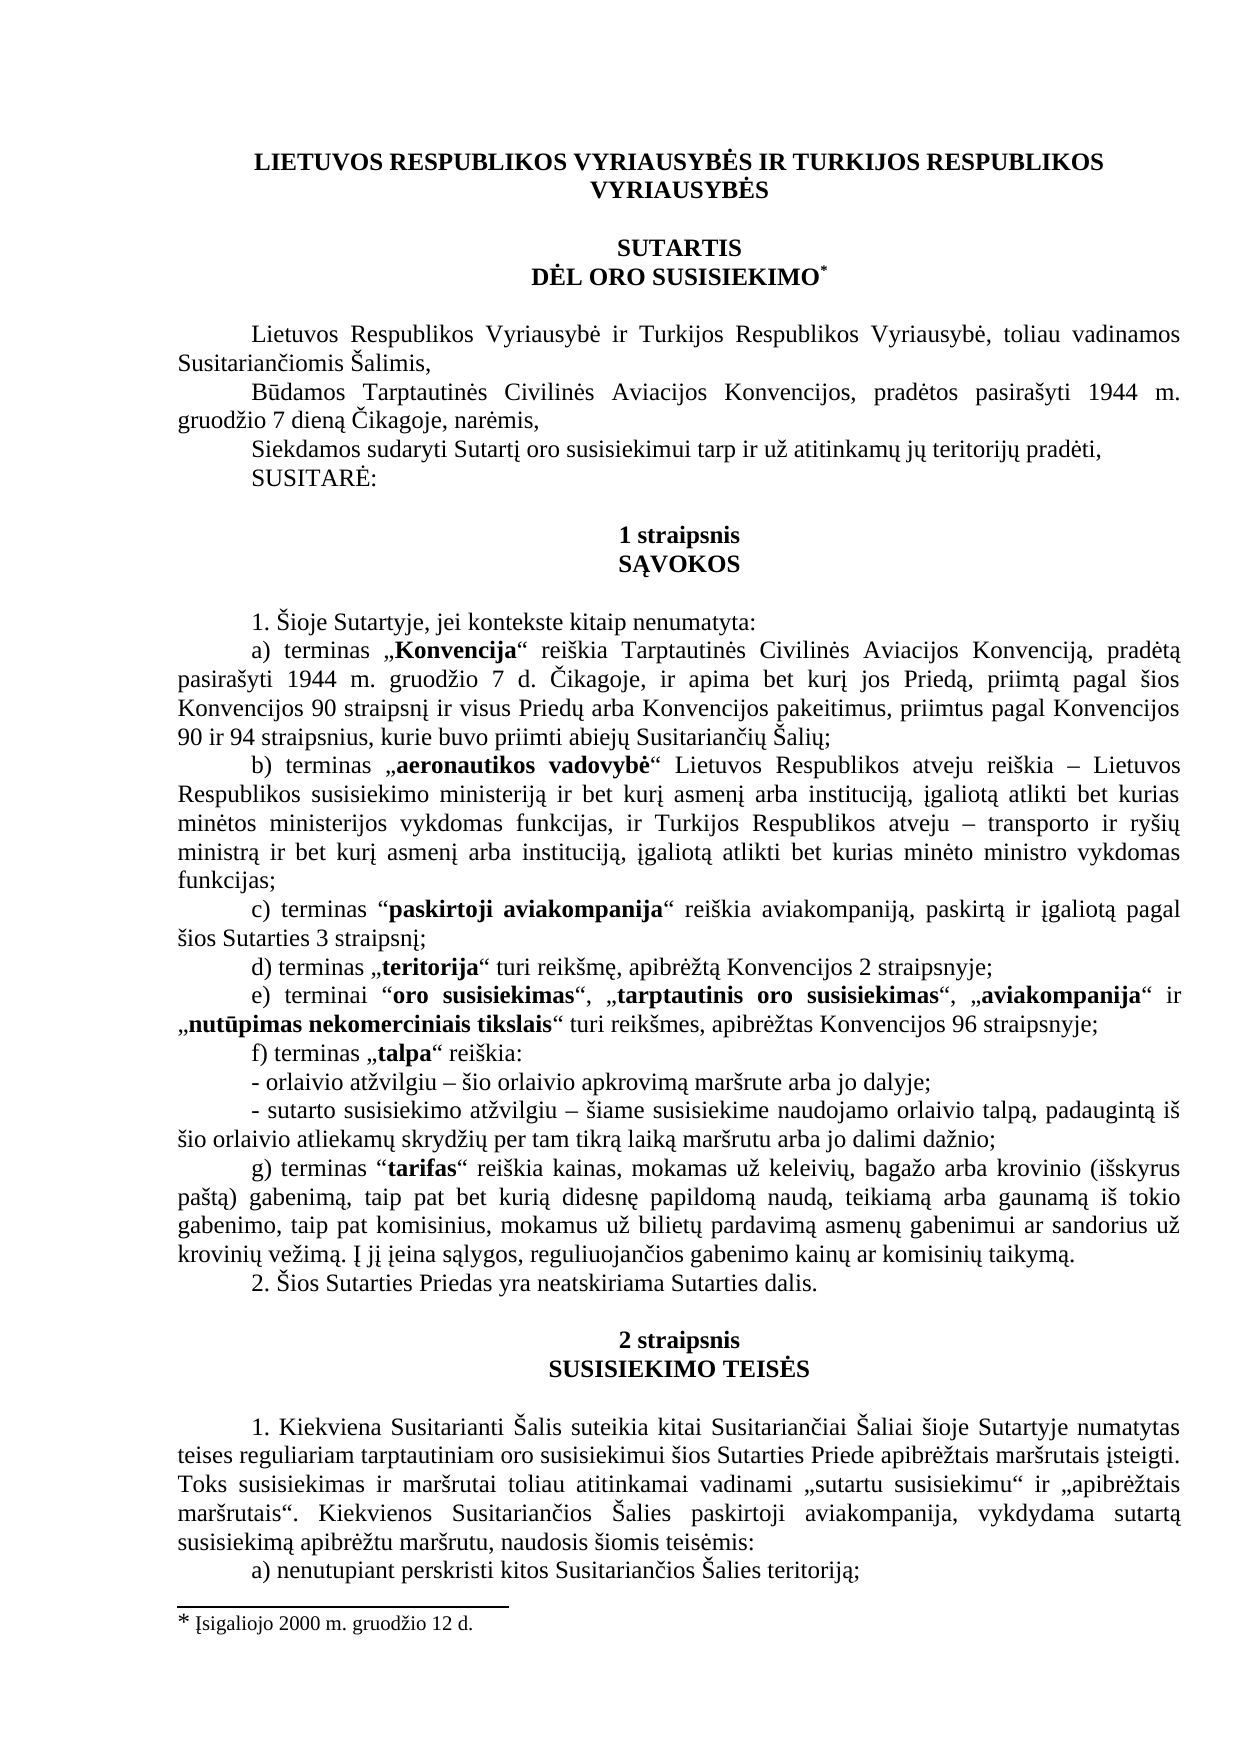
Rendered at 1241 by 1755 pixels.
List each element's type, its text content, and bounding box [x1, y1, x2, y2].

text e) terminai “oro susisiekimas“, „tarptautinis oro susisiekimas“, „aviakompanija“ ir „nutūpimas nekomerciniais tikslais“ turi reikšmes, apibrėžtas Konvencijos 96 straipsnyje; [177, 981, 1181, 1038]
text Lietuvos Respublikos Vyriausybės ir Turkijos Respublikos Vyriausybės [177, 147, 1181, 204]
text SUSISIEKIMO TEISĖS [177, 1354, 1181, 1383]
text 1 straipsnis [177, 521, 1181, 549]
text a) nenutupiant perskristi kitos Susitariančios Šalies teritoriją; [177, 1556, 1181, 1584]
text Būdamos Tarptautinės Civilinės Aviacijos Konvencijos, pradėtos pasirašyti 1944 m. gruodžio 7 dieną Čikagoje, narėmis, [177, 377, 1181, 434]
text 2. Šios Sutarties Priedas yra neatskiriama Sutarties dalis. [177, 1268, 1181, 1297]
text SUTARTIS [177, 233, 1181, 262]
text 2 straipsnis [177, 1326, 1181, 1354]
text a) terminas „Konvencija“ reiškia Tarptautinės Civilinės Aviacijos Konvenciją, pradėtą pasirašyti 1944 m. gruodžio 7 d. Čikagoje, ir apima bet kurį jos Priedą, priimtą pagal šios Konvencijos 90 straipsnį ir visus Priedų arba Konvencijos pakeitimus, priimtus pagal Konvencijos 90 ir 94 straipsnius, kurie buvo priimti abiejų Susitariančių Šalių; [177, 636, 1181, 751]
text Lietuvos Respublikos Vyriausybė ir Turkijos Respublikos Vyriausybė, toliau vadinamos Susitariančiomis Šalimis, [177, 319, 1181, 377]
text - orlaivio atžvilgiu – šio orlaivio apkrovimą maršrute arba jo dalyje; [177, 1067, 1181, 1096]
text Siekdamos sudaryti Sutartį oro susisiekimui tarp ir už atitinkamų jų teritorijų pradėti, [177, 434, 1181, 463]
text 1. Šioje Sutartyje, jei kontekste kitaip nenumatyta: [177, 607, 1181, 636]
text b) terminas „aeronautikos vadovybė“ Lietuvos Respublikos atveju reiškia – Lietuvos Respublikos susisiekimo ministeriją ir bet kurį asmenį arba instituciją, įgaliotą atlikti bet kurias minėtos ministerijos vykdomas funkcijas, ir Turkijos Respublikos atveju – transporto ir ryšių ministrą ir bet kurį asmenį arba instituciją, įgaliotą atlikti bet kurias minėto ministro vykdomas funkcijas; [177, 751, 1181, 894]
text 1. Kiekviena Susitarianti Šalis suteikia kitai Susitariančiai Šaliai šioje Sutartyje numatytas teises reguliariam tarptautiniam oro susisiekimui šios Sutarties Priede apibrėžtais maršrutais įsteigti. Toks susisiekimas ir maršrutai toliau atitinkamai vadinami „sutartu susisiekimu“ ir „apibrėžtais maršrutais“. Kiekvienos Susitariančios Šalies paskirtoji aviakompanija, vykdydama sutartą susisiekimą apibrėžtu maršrutu, naudosis šiomis teisėmis: [177, 1412, 1181, 1556]
text dėl oro susisiekimo [177, 262, 1181, 291]
text g) terminas “tarifas“ reiškia kainas, mokamas už keleivių, bagažo arba krovinio (išskyrus paštą) gabenimą, taip pat bet kurią didesnę papildomą naudą, teikiamą arba gaunamą iš tokio gabenimo, taip pat komisinius, mokamus už bilietų pardavimą asmenų gabenimui ar sandorius už krovinių vežimą. Į jį įeina sąlygos, reguliuojančios gabenimo kainų ar komisinių taikymą. [177, 1153, 1181, 1268]
text d) terminas „teritorija“ turi reikšmę, apibrėžtą Konvencijos 2 straipsnyje; [177, 952, 1181, 981]
text - sutarto susisiekimo atžvilgiu – šiame susisiekime naudojamo orlaivio talpą, padaugintą iš šio orlaivio atliekamų skrydžių per tam tikrą laiką maršrutu arba jo dalimi dažnio; [177, 1096, 1181, 1153]
text f) terminas „talpa“ reiškia: [177, 1038, 1181, 1067]
text SUSITARĖ: [177, 463, 1181, 492]
text SĄVOKOS [177, 549, 1181, 578]
text Įsigaliojo 2000 m. gruodžio 12 d. [177, 1607, 1181, 1636]
text c) terminas “paskirtoji aviakompanija“ reiškia aviakompaniją, paskirtą ir įgaliotą pagal šios Sutarties 3 straipsnį; [177, 894, 1181, 952]
